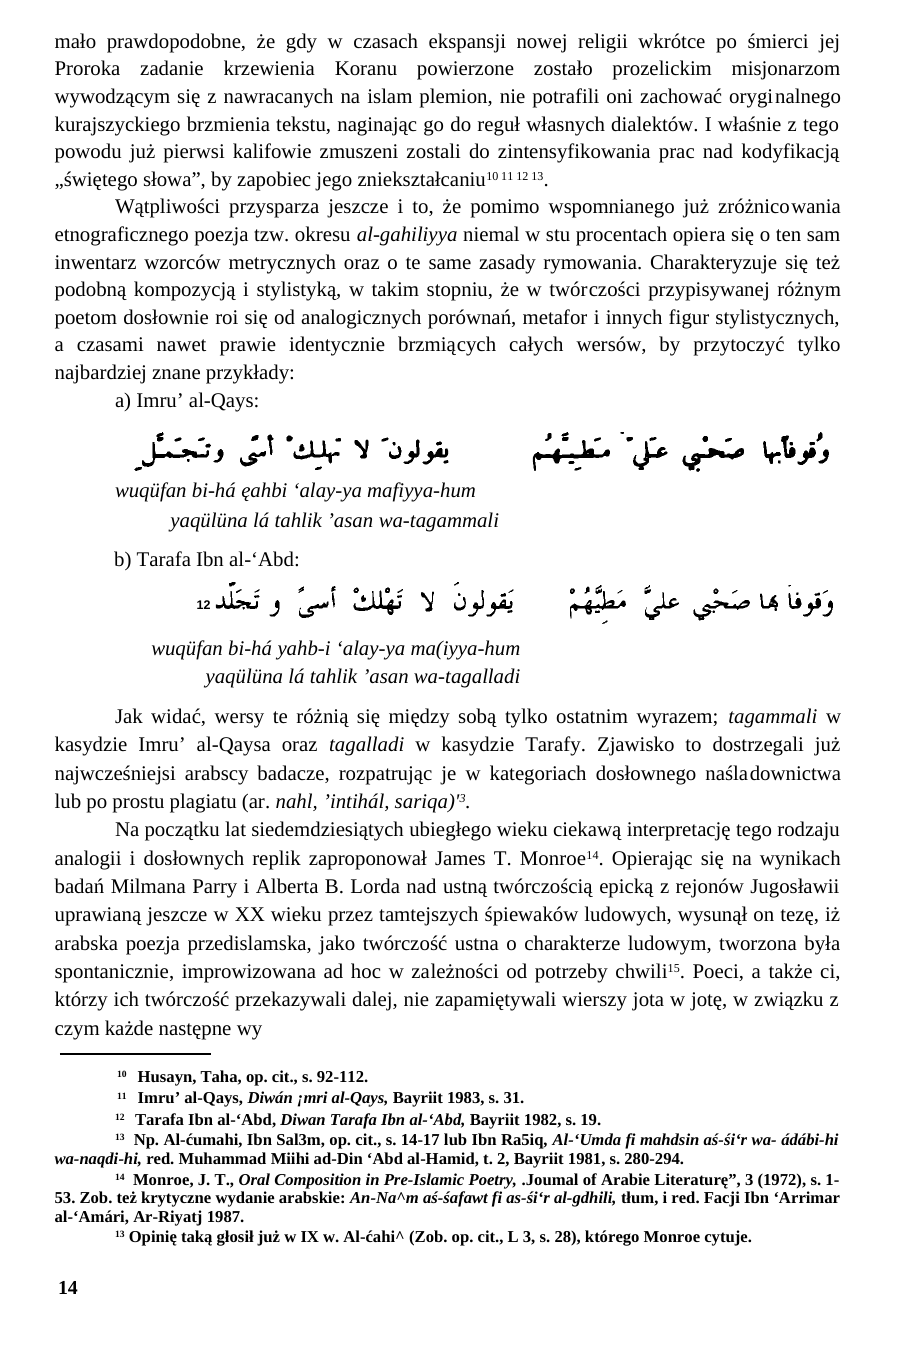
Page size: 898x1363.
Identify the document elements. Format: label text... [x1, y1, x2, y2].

text Wątpliwości przysparza jeszcze i to, że pomimo wspomnianego już zróżnico­wania etnograficznego poezja tzw. okresu al-gahiliyya niemal w stu procentach opie­ra się o ten sam inwentarz wzorców metrycznych oraz o te same zasady rymowania. Charakteryzuje się też podobną kompozycją i stylistyką, w takim stopniu, że w twór­czości przypisywanej różnym poetom dosłownie roi się od analogicznych porównań, metafor i innych figur stylistycznych, a czasami nawet prawie identycznie brzmią­cych całych wersów, by przytoczyć tylko najbardziej znane przykłady: [54, 194, 841, 384]
text b) Tarafa Ibn al-‘Abd: [114, 547, 540, 571]
text a) Imru’ al-Qays: [54, 388, 841, 412]
text 11 Imru’ al-Qays, Diwán ¡mri al-Qays, Bayriit 1983, s. 31. [54, 1089, 840, 1108]
text 12 [196, 598, 215, 612]
picture [215, 582, 514, 618]
text wuqüfan bi-há ęahbi ‘alay-ya mafiyya-hum [54, 478, 841, 502]
text Jak widać, wersy te różnią się między sobą tylko ostatnim wyrazem; tagammali w kasydzie Imru’ al-Qaysa oraz tagalladi w kasydzie Tarafy. Zjawisko to dostrzegali już najwcześniejsi arabscy badacze, rozpatrując je w kategoriach dosłownego naśla­downictwa lub po prostu plagiatu (ar. nahl, ’intihál, sariqa)'3. [54, 704, 841, 813]
text wuqüfan bi-há yahb-i ‘alay-ya ma(iyya-hum yaqülüna lá tahlik ’asan wa-tagalladi [111, 636, 522, 688]
text 14 [58, 1276, 83, 1298]
text 10 Husayn, Taha, op. cit., s. 92-112. [54, 1067, 840, 1086]
text 13 Np. Al-ćumahi, Ibn Sal3m, op. cit., s. 14-17 lub Ibn Ra5iq, Al-‘Umda fi mahdsin aś-śi‘r wa- ádábi-hi wa-naqdi-hi, red. Muhammad Miihi ad-Din ‘Abd al-Hamid, t. 2, Bayriit 1981, s. 280-294. [54, 1131, 840, 1168]
text 14 Monroe, J. T., Oral Composition in Pre-Islamic Poetry, .Joumal of Arabie Literaturę”, 3 (1972), s. 1-53. Zob. też krytyczne wydanie arabskie: An-Na^m aś-śafawt fi as-śi‘r al-gdhili, tłum, i red. Facji Ibn ‘Arrimar al-‘Amári, Ar-Riyatj 1987. [54, 1170, 840, 1226]
text Na początku lat siedemdziesiątych ubiegłego wieku ciekawą interpretację tego rodzaju analogii i dosłownych replik zaproponował James T. Monroe14. Opierając się na wynikach badań Milmana Parry i Alberta B. Lorda nad ustną twórczością epicką z rejonów Jugosławii uprawianą jeszcze w XX wieku przez tamtejszych śpiewaków ludowych, wysunął on tezę, iż arabska poezja przedislamska, jako twórczość ustna o charakterze ludowym, tworzona była spontanicznie, improwizowana ad hoc w za­leżności od potrzeby chwili15. Poeci, a także ci, którzy ich twórczość przekazywali dalej, nie zapamiętywali wierszy jota w jotę, w związku z czym każde następne wy­ [54, 817, 841, 1040]
text 12 Tarafa Ibn al-‘Abd, Diwan Tarafa Ibn al-‘Abd, Bayriit 1982, s. 19. [54, 1111, 840, 1129]
picture [570, 585, 833, 624]
text yaqülüna lá tahlik ’asan wa-tagammali [114, 508, 540, 532]
picture [532, 432, 829, 472]
text 13 Opinię taką głosił już w IX w. Al-ćahi^ (Zob. op. cit., L 3, s. 28), którego Monroe cytuje. [54, 1227, 840, 1246]
text mało prawdopodobne, że gdy w czasach ekspansji nowej religii wkrótce po śmierci jej Proroka zadanie krzewienia Koranu powierzone zostało prozelickim misjonarzom wywodzącym się z nawracanych na islam plemion, nie potrafili oni zachować orygi­nalnego kurajszyckiego brzmienia tekstu, naginając go do reguł własnych dialektów. I właśnie z tego powodu już pierwsi kalifowie zmuszeni zostali do zintensyfikowania prac nad kodyfikacją „świętego słowa”, by zapobiec jego zniekształcaniu10 11 12 13. [54, 29, 841, 191]
picture [134, 432, 449, 471]
